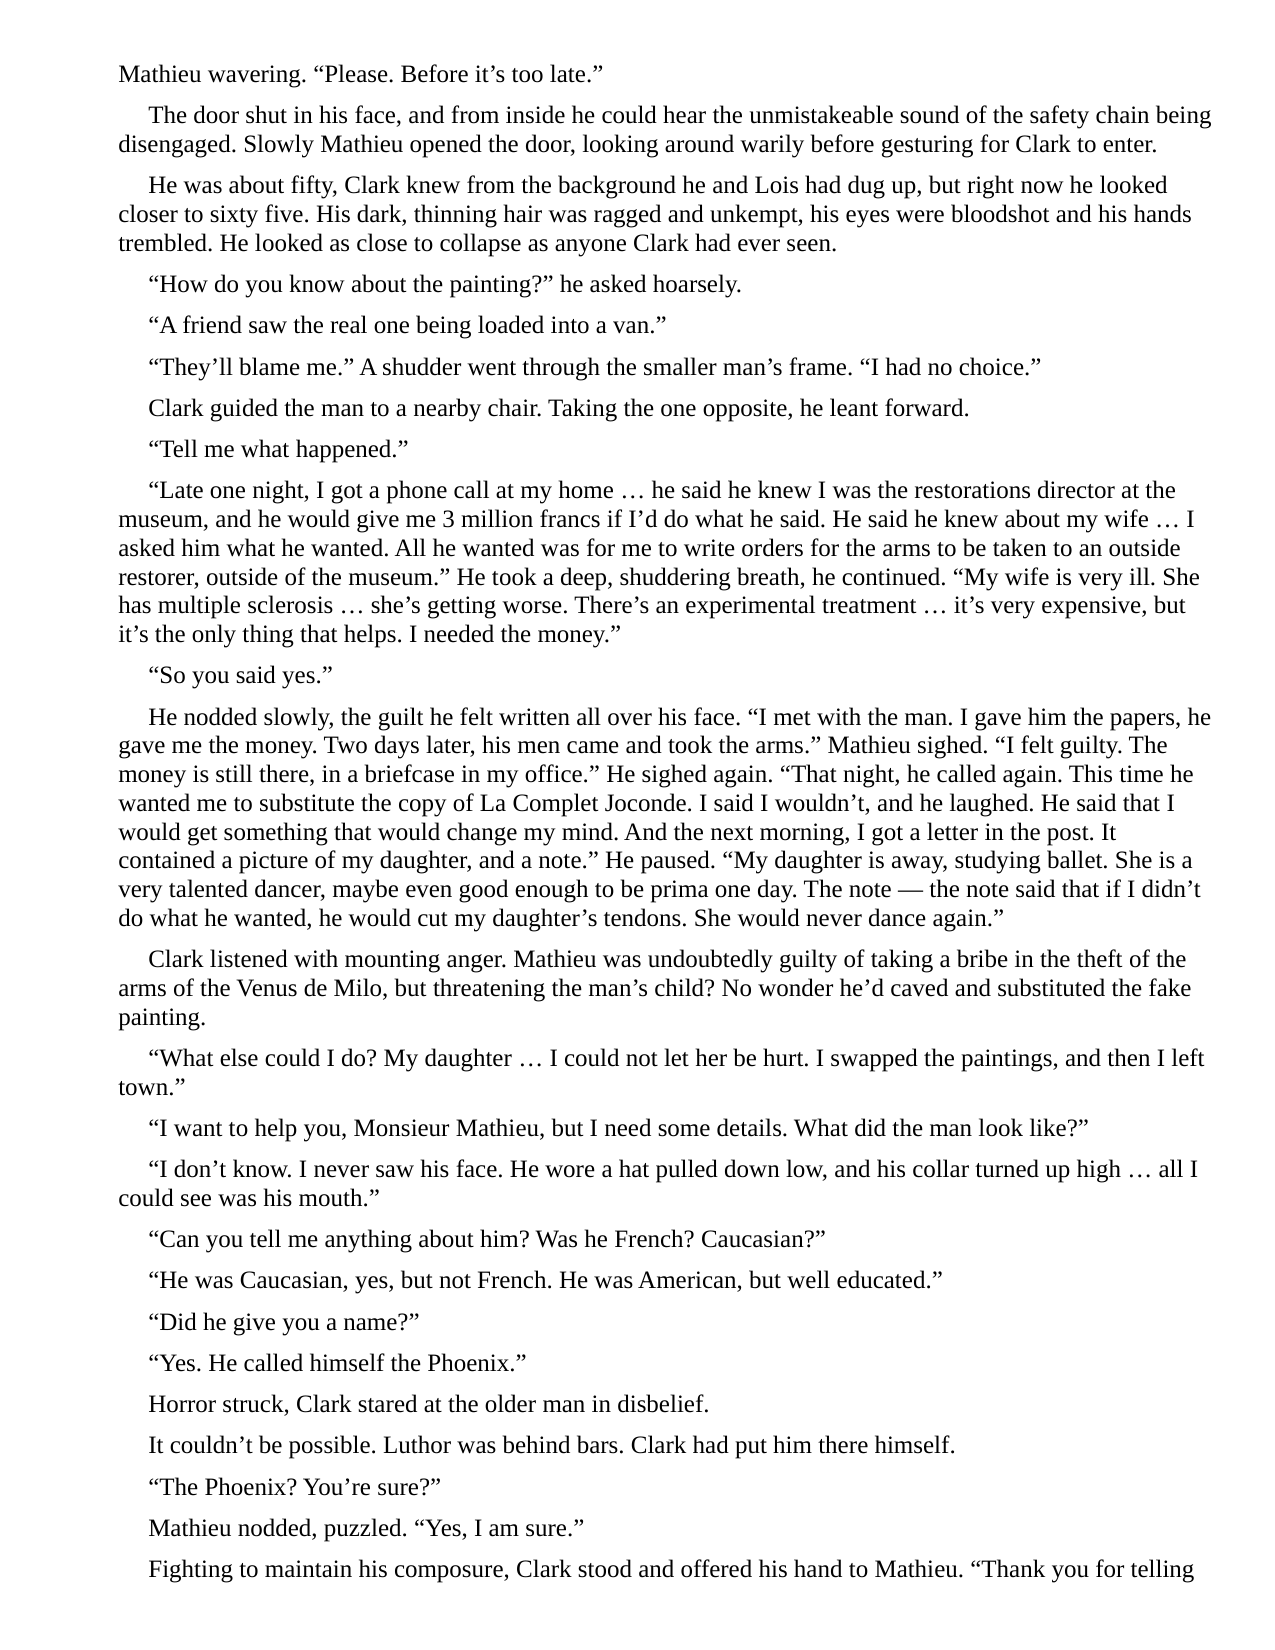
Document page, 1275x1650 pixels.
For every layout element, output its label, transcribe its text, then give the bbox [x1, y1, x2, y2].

text “So you said yes.” [118, 660, 1216, 689]
text “A friend saw the real one being loaded into a van.” [118, 310, 1216, 339]
text He was about fifty, Clark knew from the background he and Lois had dug up, but right now he looked closer to sixty five. His dark, thinning hair was ragged and unkempt, his eyes were bloodshot and his hands trembled. He looked as close to collapse as anyone Clark had ever seen. [118, 170, 1216, 257]
text He nodded slowly, the guilt he felt written all over his face. “I met with the man. I gave him the papers, he gave me the money. Two days later, his men came and took the arms.” Mathieu sighed. “I felt guilty. The money is still there, in a briefcase in my office.” He sighed again. “That night, he called again. This time he wanted me to substitute the copy of La Complet Joconde. I said I wouldn’t, and he laughed. He said that I would get something that would change my mind. And the next morning, I got a letter in the post. It contained a picture of my daughter, and a note.” He paused. “My daughter is away, studying ballet. She is a very talented dancer, maybe even good enough to be prima one day. The note — the note said that if I didn’t do what he wanted, he would cut my daughter’s tendons. She would never dance again.” [118, 702, 1216, 932]
text “Tell me what happened.” [118, 434, 1216, 463]
text “He was Caucasian, yes, but not French. He was American, but well educated.” [118, 1265, 1216, 1294]
text “Did he give you a name?” [118, 1307, 1216, 1335]
text Fighting to maintain his composure, Clark stood and offered his hand to Mathieu. “Thank you for telling [118, 1554, 1216, 1583]
text Clark listened with mounting anger. Mathieu was undoubtedly guilty of taking a bribe in the theft of the arms of the Venus de Milo, but threatening the man’s child? No wonder he’d caved and substituted the fake painting. [118, 944, 1216, 1030]
text Mathieu nodded, puzzled. “Yes, I am sure.” [118, 1513, 1216, 1542]
text Clark guided the man to a nearby chair. Taking the one opposite, he leant forward. [118, 393, 1216, 422]
text “Late one night, I got a phone call at my home … he said he knew I was the restorations director at the museum, and he would give me 3 million francs if I’d do what he said. He said he knew about my wife … I asked him what he wanted. All he wanted was for me to write orders for the arms to be taken to an outside restorer, outside of the museum.” He took a deep, shuddering breath, he continued. “My wife is very ill. She has multiple sclerosis … she’s getting worse. There’s an experimental treatment … it’s very expensive, but it’s the only thing that helps. I needed the money.” [118, 475, 1216, 648]
text “They’ll blame me.” A shudder went through the smaller man’s frame. “I had no choice.” [118, 352, 1216, 380]
text “I don’t know. I never saw his face. He wore a hat pulled down low, and his collar turned up high … all I could see was his mouth.” [118, 1154, 1216, 1212]
text “What else could I do? My daughter … I could not let her be hurt. I swapped the paintings, and then I left town.” [118, 1043, 1216, 1100]
text “How do you know about the painting?” he asked hoarsely. [118, 269, 1216, 298]
text Mathieu wavering. “Please. Before it’s too late.” [118, 59, 1216, 88]
text “I want to help you, Monsieur Mathieu, but I need some details. What did the man look like?” [118, 1113, 1216, 1142]
text The door shut in his face, and from inside he could hear the unmistakeable sound of the safety chain being disengaged. Slowly Mathieu opened the door, looking around warily before gesturing for Clark to enter. [118, 100, 1216, 158]
text “Can you tell me anything about him? Was he French? Caucasian?” [118, 1224, 1216, 1253]
text Horror struck, Clark stared at the older man in disbelief. [118, 1389, 1216, 1418]
text “The Phoenix? You’re sure?” [118, 1472, 1216, 1500]
text It couldn’t be possible. Luthor was behind bars. Clark had put him there himself. [118, 1430, 1216, 1459]
text “Yes. He called himself the Phoenix.” [118, 1348, 1216, 1377]
